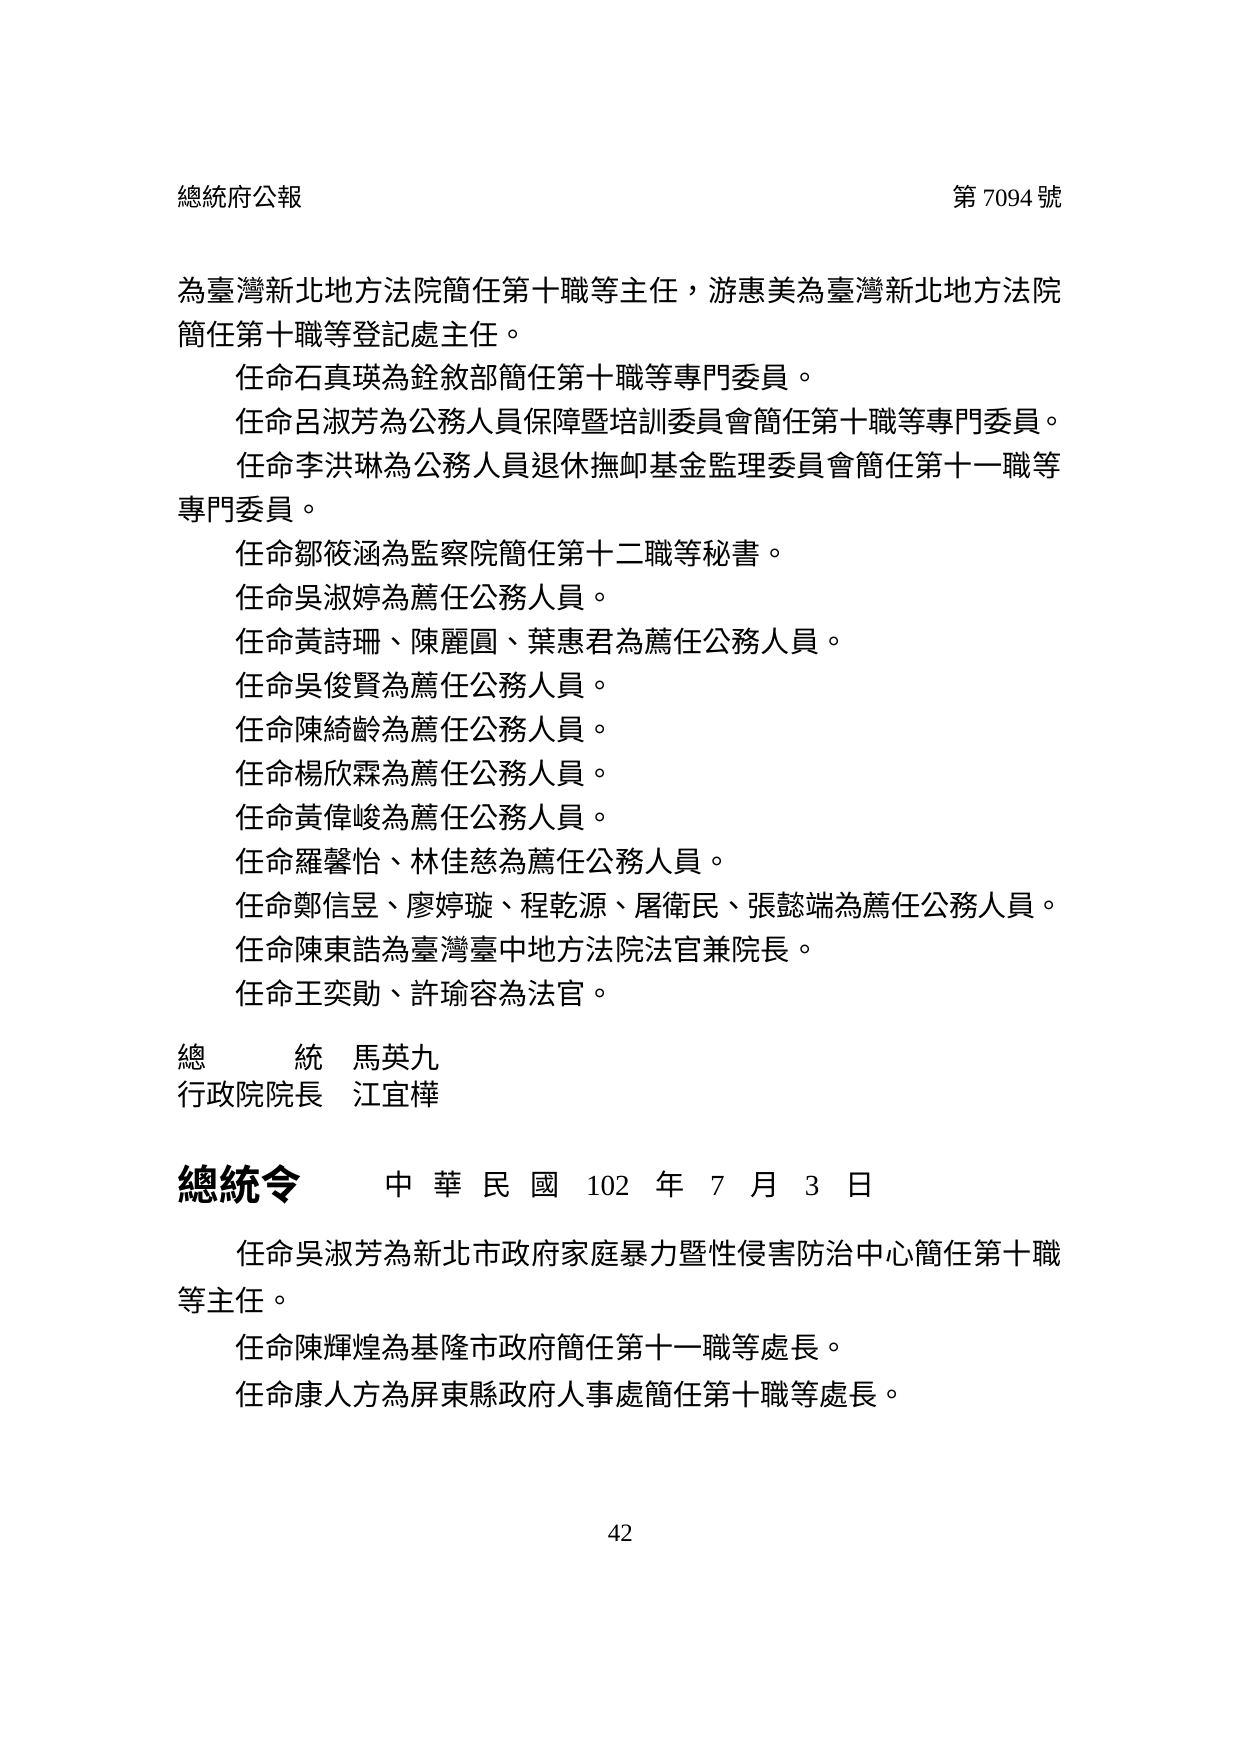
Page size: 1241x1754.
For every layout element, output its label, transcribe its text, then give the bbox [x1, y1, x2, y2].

table_header 總統令 [174, 1138, 381, 1227]
text 任命黃偉峻為薦任公務人員。 [177, 793, 1063, 837]
text 任命鄒筱涵為監察院簡任第十二職等秘書。 [177, 529, 1063, 573]
text 任命陳輝煌為基隆市政府簡任第十一職等處長。 [177, 1321, 1063, 1368]
text 任命鄭信昱、廖婷璇、程乾源、屠衛民、張懿端為薦任公務人員。 [177, 881, 1063, 925]
text 任命吳淑婷為薦任公務人員。 [177, 573, 1063, 617]
table_header 中華民國102年7月3日 [381, 1138, 877, 1227]
text 任命陳綺齡為薦任公務人員。 [177, 705, 1063, 749]
text 任命陳東誥為臺灣臺中地方法院法官兼院長。 [177, 925, 1063, 969]
text 行政院院長 江宜樺 [177, 1076, 1063, 1113]
text 為臺灣新北地方法院簡任第十職等主任，游惠美為臺灣新北地方法院簡任第十職等登記處主任。 [177, 266, 1063, 354]
text 任命石真瑛為銓敘部簡任第十職等專門委員。 [177, 354, 1063, 398]
text 任命黃詩珊、陳麗圓、葉惠君為薦任公務人員。 [177, 617, 1063, 661]
text 任命羅馨怡、林佳慈為薦任公務人員。 [177, 837, 1063, 881]
text 任命王奕勛、許瑜容為法官。 [177, 969, 1063, 1013]
text 總 統 馬英九 [177, 1038, 1063, 1076]
text 任命李洪琳為公務人員退休撫卹基金監理委員會簡任第十一職等專門委員。 [177, 442, 1063, 529]
text 任命楊欣霖為薦任公務人員。 [177, 749, 1063, 793]
text 任命康人方為屏東縣政府人事處簡任第十職等處長。 [177, 1368, 1063, 1415]
text 任命呂淑芳為公務人員保障暨培訓委員會簡任第十職等專門委員。 [177, 398, 1063, 442]
text 任命吳淑芳為新北市政府家庭暴力暨性侵害防治中心簡任第十職等主任。 [177, 1227, 1063, 1321]
text 任命吳俊賢為薦任公務人員。 [177, 661, 1063, 705]
